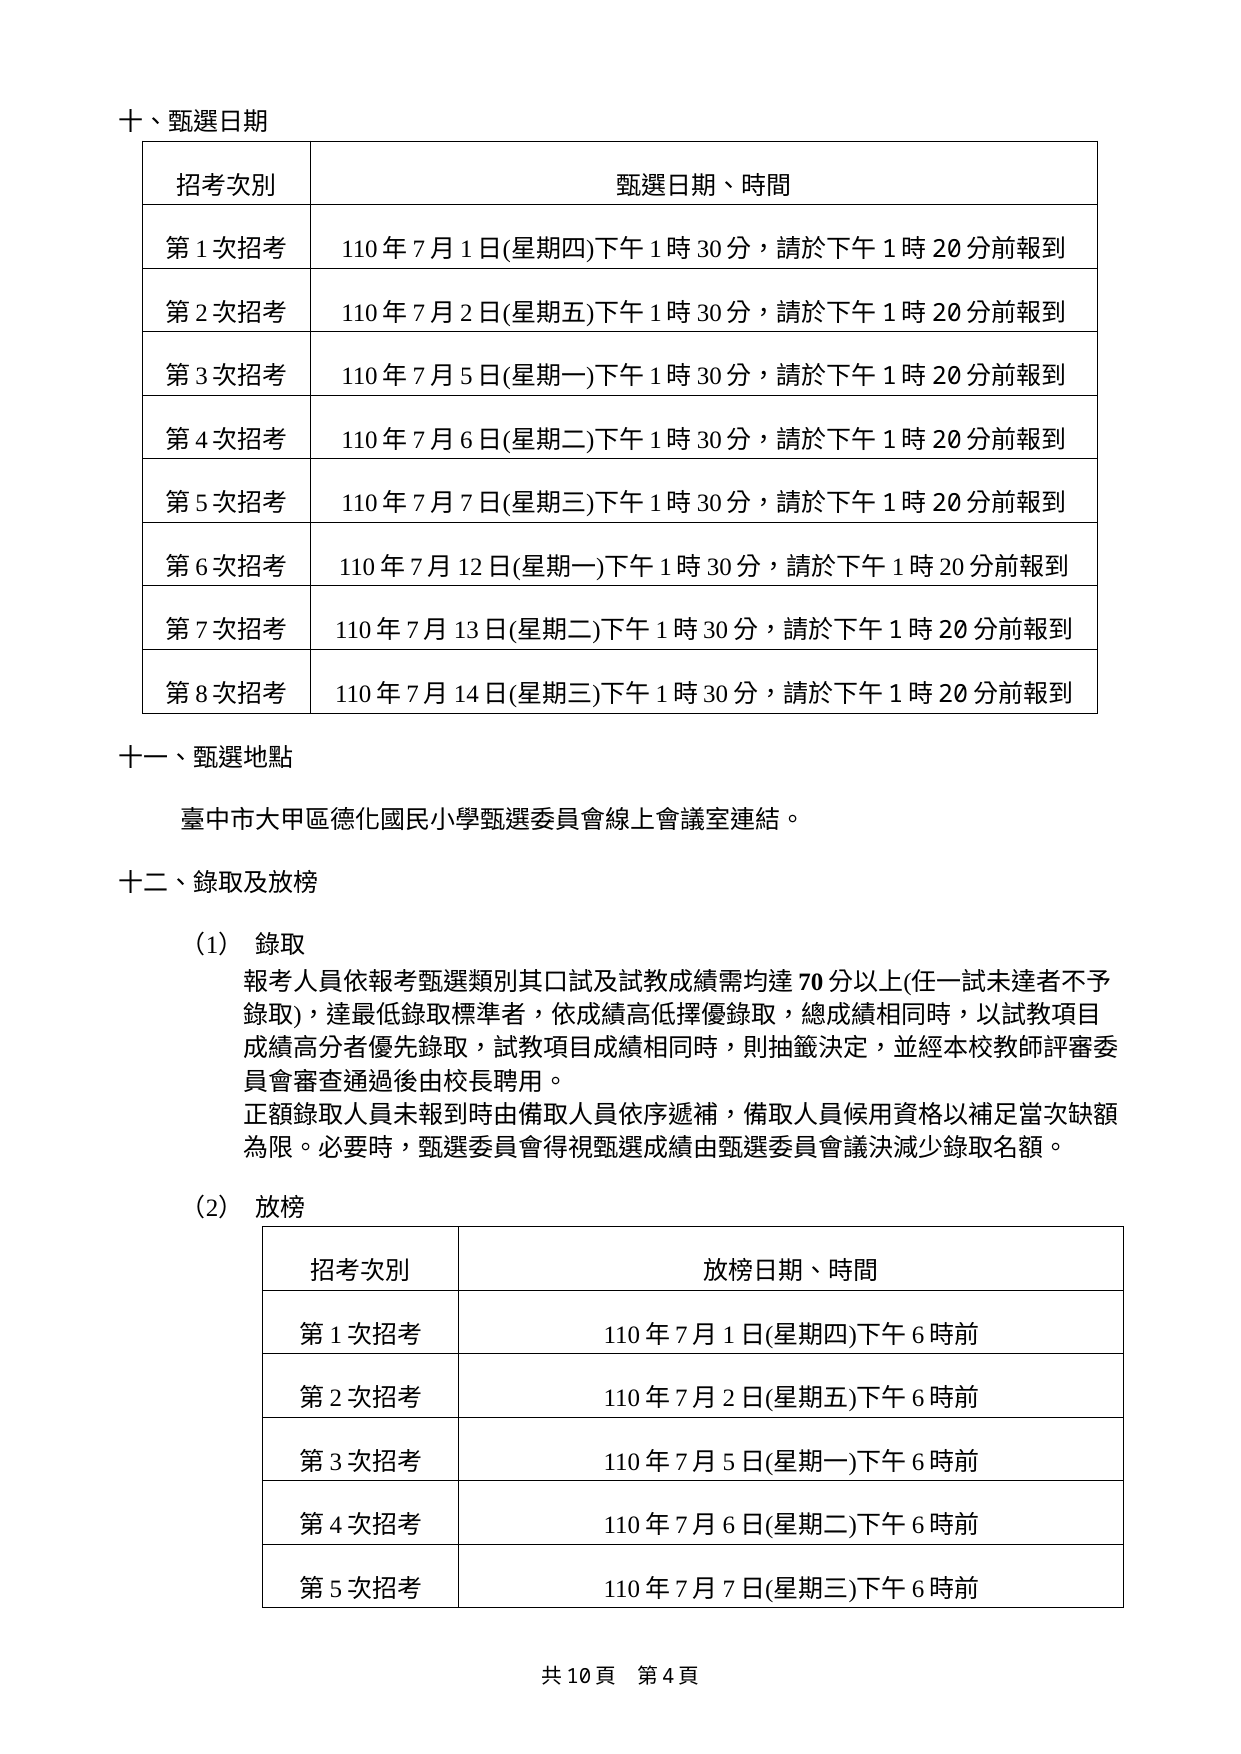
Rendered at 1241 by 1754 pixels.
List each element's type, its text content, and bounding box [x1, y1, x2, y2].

table_cell 110年7月1日(星期四)下午6時前 [459, 1291, 1123, 1353]
table_cell 第5次招考 [143, 459, 310, 522]
table_cell 110年7月5日(星期一)下午6時前 [459, 1418, 1123, 1480]
table_cell 110年7月13日(星期二)下午1時30分，請於下午1時20分前報到 [311, 586, 1097, 649]
table_cell 110年7月2日(星期五)下午6時前 [459, 1354, 1123, 1417]
text 報考人員依報考甄選類別其口試及試教成績需均達70分以上(任一試未達者不予錄取)，達最低錄取標準者，依成績高低擇優錄取，總成績相同時，以試教項目成績高分者優先錄取，試教項目成績相同時，則抽籤決定，並經本校教師評審委員會審查通過後由校長聘用。 [243, 963, 1122, 1097]
table_cell 110年7月6日(星期二)下午1時30分，請於下午1時20分前報到 [311, 396, 1097, 458]
table_cell 110年7月7日(星期三)下午6時前 [459, 1545, 1123, 1607]
table_cell 第3次招考 [143, 332, 310, 395]
table_cell 第1次招考 [263, 1291, 458, 1353]
text 十、甄選日期 [118, 78, 1122, 141]
table_header 招考次別 [263, 1227, 458, 1289]
table_cell 第2次招考 [263, 1354, 458, 1417]
list 錄取 [181, 901, 1122, 963]
text 正額錄取人員未報到時由備取人員依序遞補，備取人員候用資格以補足當次缺額為限。必要時，甄選委員會得視甄選成績由甄選委員會議決減少錄取名額。 [243, 1097, 1122, 1163]
table_header 甄選日期、時間 [311, 142, 1097, 204]
table_cell 110年7月2日(星期五)下午1時30分，請於下午1時20分前報到 [311, 269, 1097, 331]
table_cell 第7次招考 [143, 586, 310, 649]
text 臺中市大甲區德化國民小學甄選委員會線上會議室連結。 [181, 776, 1122, 838]
table_cell 110年7月6日(星期二)下午6時前 [459, 1481, 1123, 1544]
table_cell 110年7月14日(星期三)下午1時30分，請於下午1時20分前報到 [311, 650, 1097, 712]
table_cell 第6次招考 [143, 523, 310, 585]
table_cell 第3次招考 [263, 1418, 458, 1480]
table_cell 第1次招考 [143, 205, 310, 268]
table_header 招考次別 [143, 142, 310, 204]
table_cell 第2次招考 [143, 269, 310, 331]
table_cell 第4次招考 [263, 1481, 458, 1544]
table_cell 110年7月7日(星期三)下午1時30分，請於下午1時20分前報到 [311, 459, 1097, 522]
list 放榜 [181, 1163, 1122, 1226]
table_cell 第4次招考 [143, 396, 310, 458]
table_cell 第8次招考 [143, 650, 310, 712]
text 十二、錄取及放榜 [118, 838, 1122, 901]
text 十一、甄選地點 [118, 713, 1122, 776]
table_cell 110年7月1日(星期四)下午1時30分，請於下午1時20分前報到 [311, 205, 1097, 268]
table_cell 第5次招考 [263, 1545, 458, 1607]
table_cell 110年7月12日(星期一)下午1時30分，請於下午1時20分前報到 [311, 523, 1097, 585]
table_cell 110年7月5日(星期一)下午1時30分，請於下午1時20分前報到 [311, 332, 1097, 395]
table_header 放榜日期、時間 [459, 1227, 1123, 1289]
